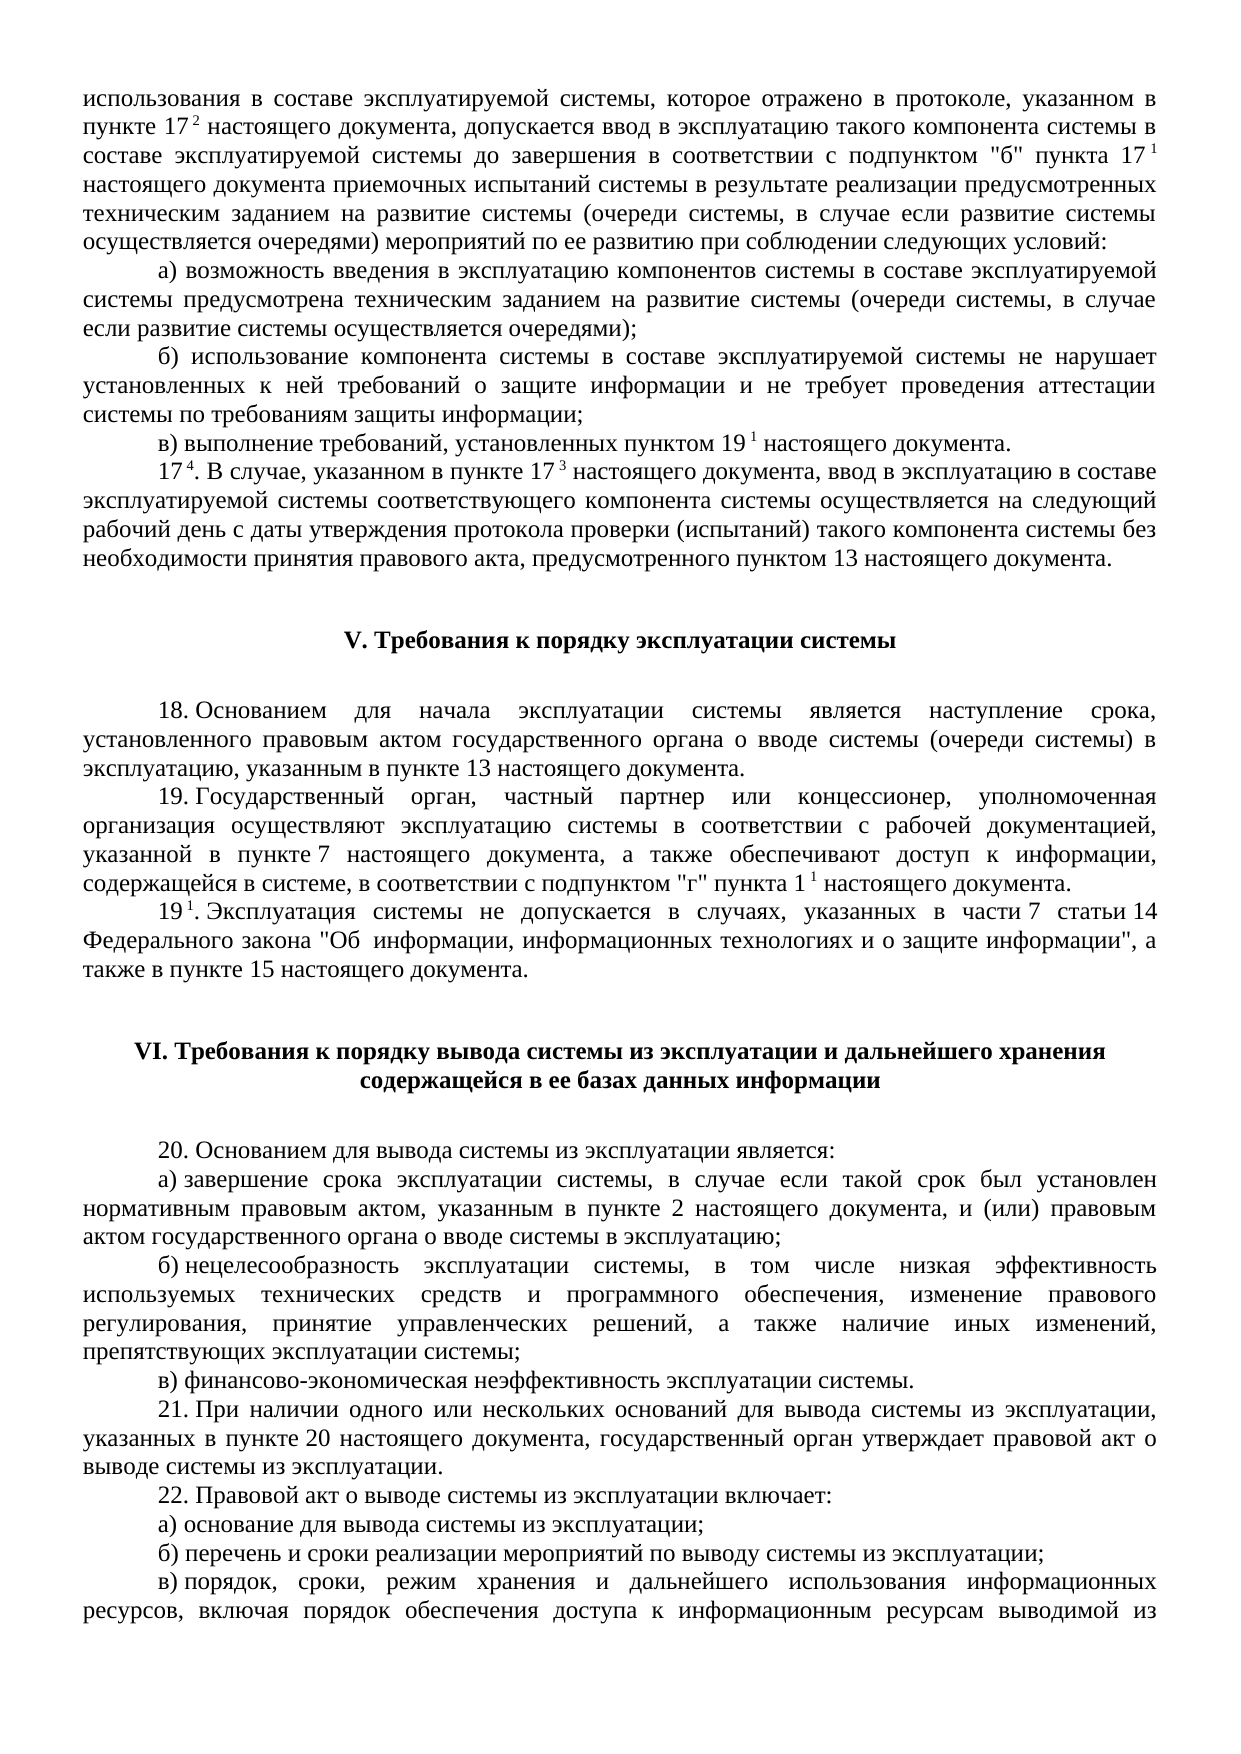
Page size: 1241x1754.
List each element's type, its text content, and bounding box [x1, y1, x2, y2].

text б) использование компонента системы в составе эксплуатируемой системы не нарушает установленных к ней требований о защите информации и не требует проведения аттестации системы по требованиям защиты информации; [83, 341, 1157, 428]
subtitle V. Требования к порядку эксплуатации системы [83, 625, 1157, 654]
subtitle VI. Требования к порядку вывода системы из эксплуатации и дальнейшего хранения содержащейся в ее базах данных информации [83, 1036, 1157, 1094]
text 19. Государственный орган, частный партнер или концессионер, уполномоченная организация осуществляют эксплуатацию системы в соответствии с рабочей документацией, указанной в пункте 7 настоящего документа, а также обеспечивают доступ к информации, содержащейся в системе, в соответствии с подпунктом "г" пункта 1 1 настоящего документа. [83, 781, 1157, 896]
text 21. При наличии одного или нескольких оснований для вывода системы из эксплуатации, указанных в пункте 20 настоящего документа, государственный орган утверждает правовой акт о выводе системы из эксплуатации. [83, 1394, 1157, 1480]
text в) порядок, сроки, режим хранения и дальнейшего использования информационных ресурсов, включая порядок обеспечения доступа к информационным ресурсам выводимой из [83, 1566, 1157, 1624]
text использования в составе эксплуатируемой системы, которое отражено в протоколе, указанном в пункте 17 2 настоящего документа, допускается ввод в эксплуатацию такого компонента системы в составе эксплуатируемой системы до завершения в соответствии с подпунктом "б" пункта 17 1 настоящего документа приемочных испытаний системы в результате реализации предусмотренных техническим заданием на развитие системы (очереди системы, в случае если развитие системы осуществляется очередями) мероприятий по ее развитию при соблюдении следующих условий: [83, 83, 1157, 255]
text в) финансово-экономическая неэффективность эксплуатации системы. [83, 1365, 1157, 1394]
text а) возможность введения в эксплуатацию компонентов системы в составе эксплуатируемой системы предусмотрена техническим заданием на развитие системы (очереди системы, в случае если развитие системы осуществляется очередями); [83, 255, 1157, 341]
text б) нецелесообразность эксплуатации системы, в том числе низкая эффективность используемых технических средств и программного обеспечения, изменение правового регулирования, принятие управленческих решений, а также наличие иных изменений, препятствующих эксплуатации системы; [83, 1250, 1157, 1365]
text в) выполнение требований, установленных пунктом 19 1 настоящего документа. [83, 428, 1157, 456]
text а) основание для вывода системы из эксплуатации; [83, 1509, 1157, 1538]
text а) завершение срока эксплуатации системы, в случае если такой срок был установлен нормативным правовым актом, указанным в пункте 2 настоящего документа, и (или) правовым актом государственного органа о вводе системы в эксплуатацию; [83, 1164, 1157, 1250]
text б) перечень и сроки реализации мероприятий по выводу системы из эксплуатации; [83, 1538, 1157, 1566]
text 20. Основанием для вывода системы из эксплуатации является: [83, 1135, 1157, 1164]
text 17 4. В случае, указанном в пункте 17 3 настоящего документа, ввод в эксплуатацию в составе эксплуатируемой системы соответствующего компонента системы осуществляется на следующий рабочий день с даты утверждения протокола проверки (испытаний) такого компонента системы без необходимости принятия правового акта, предусмотренного пунктом 13 настоящего документа. [83, 456, 1157, 571]
text 22. Правовой акт о выводе системы из эксплуатации включает: [83, 1480, 1157, 1509]
text 19 1. Эксплуатация системы не допускается в случаях, указанных в части 7 статьи 14 Федерального закона "Об информации, информационных технологиях и о защите информации", а также в пункте 15 настоящего документа. [83, 896, 1157, 983]
text 18. Основанием для начала эксплуатации системы является наступление срока, установленного правовым актом государственного органа о вводе системы (очереди системы) в эксплуатацию, указанным в пункте 13 настоящего документа. [83, 695, 1157, 781]
